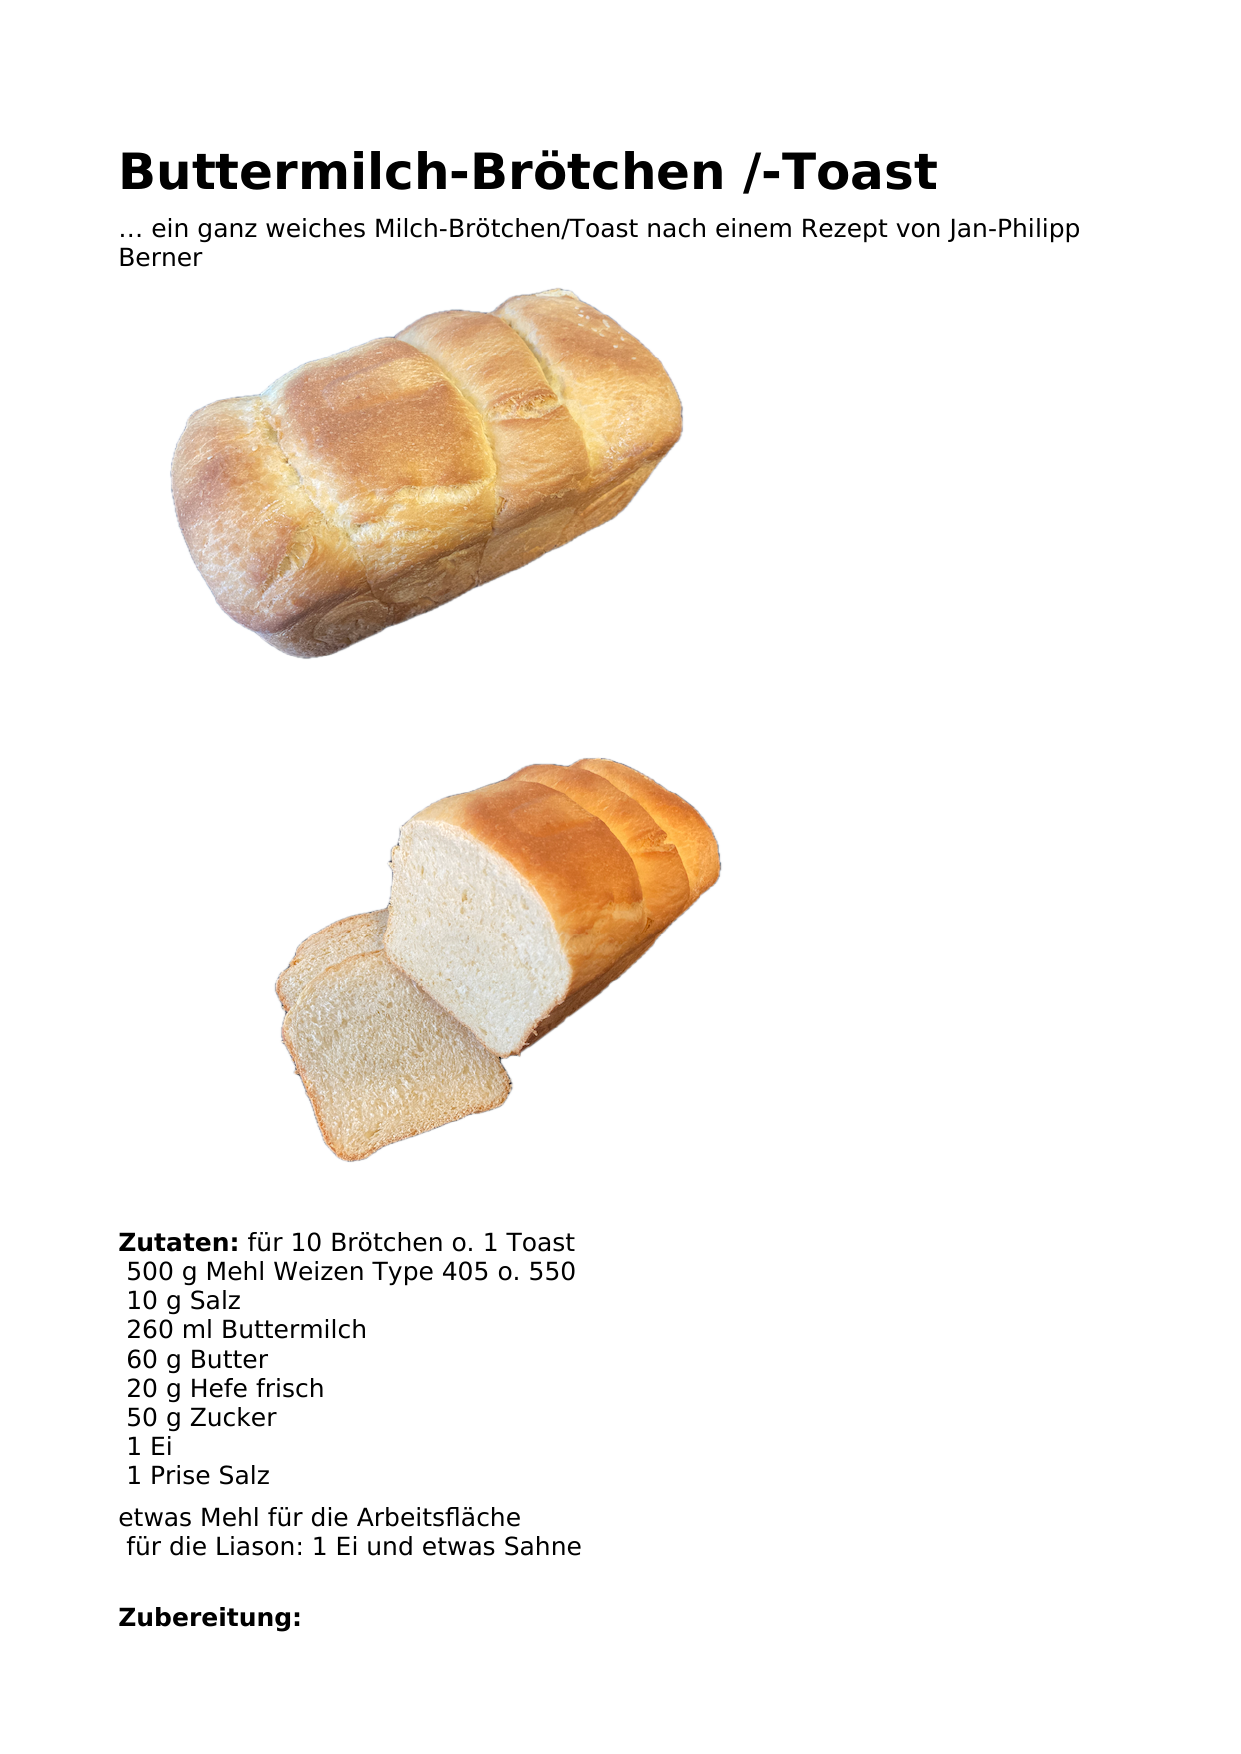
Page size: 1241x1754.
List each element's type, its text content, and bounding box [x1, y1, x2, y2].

text Zubereitung: [118, 1603, 1122, 1632]
text etwas Mehl für die Arbeitsfläche für die Liason: 1 Ei und etwas Sahne [118, 1503, 1122, 1591]
text … ein ganz weiches Milch-Brötchen/Toast nach einem Rezept von Jan-Philipp Berner [118, 214, 1122, 1216]
picture [118, 746, 744, 1216]
picture [126, 272, 752, 741]
text Zutaten: für 10 Brötchen o. 1 Toast 500 g Mehl Weizen Type 405 o. 550 10 g Salz 260 ml Buttermilch 60 g Butter 20 g Hefe frisch 50 g Zucker 1 Ei 1 Prise Salz [118, 1228, 1122, 1491]
subtitle Buttermilch-Brötchen /-Toast [118, 143, 1122, 201]
